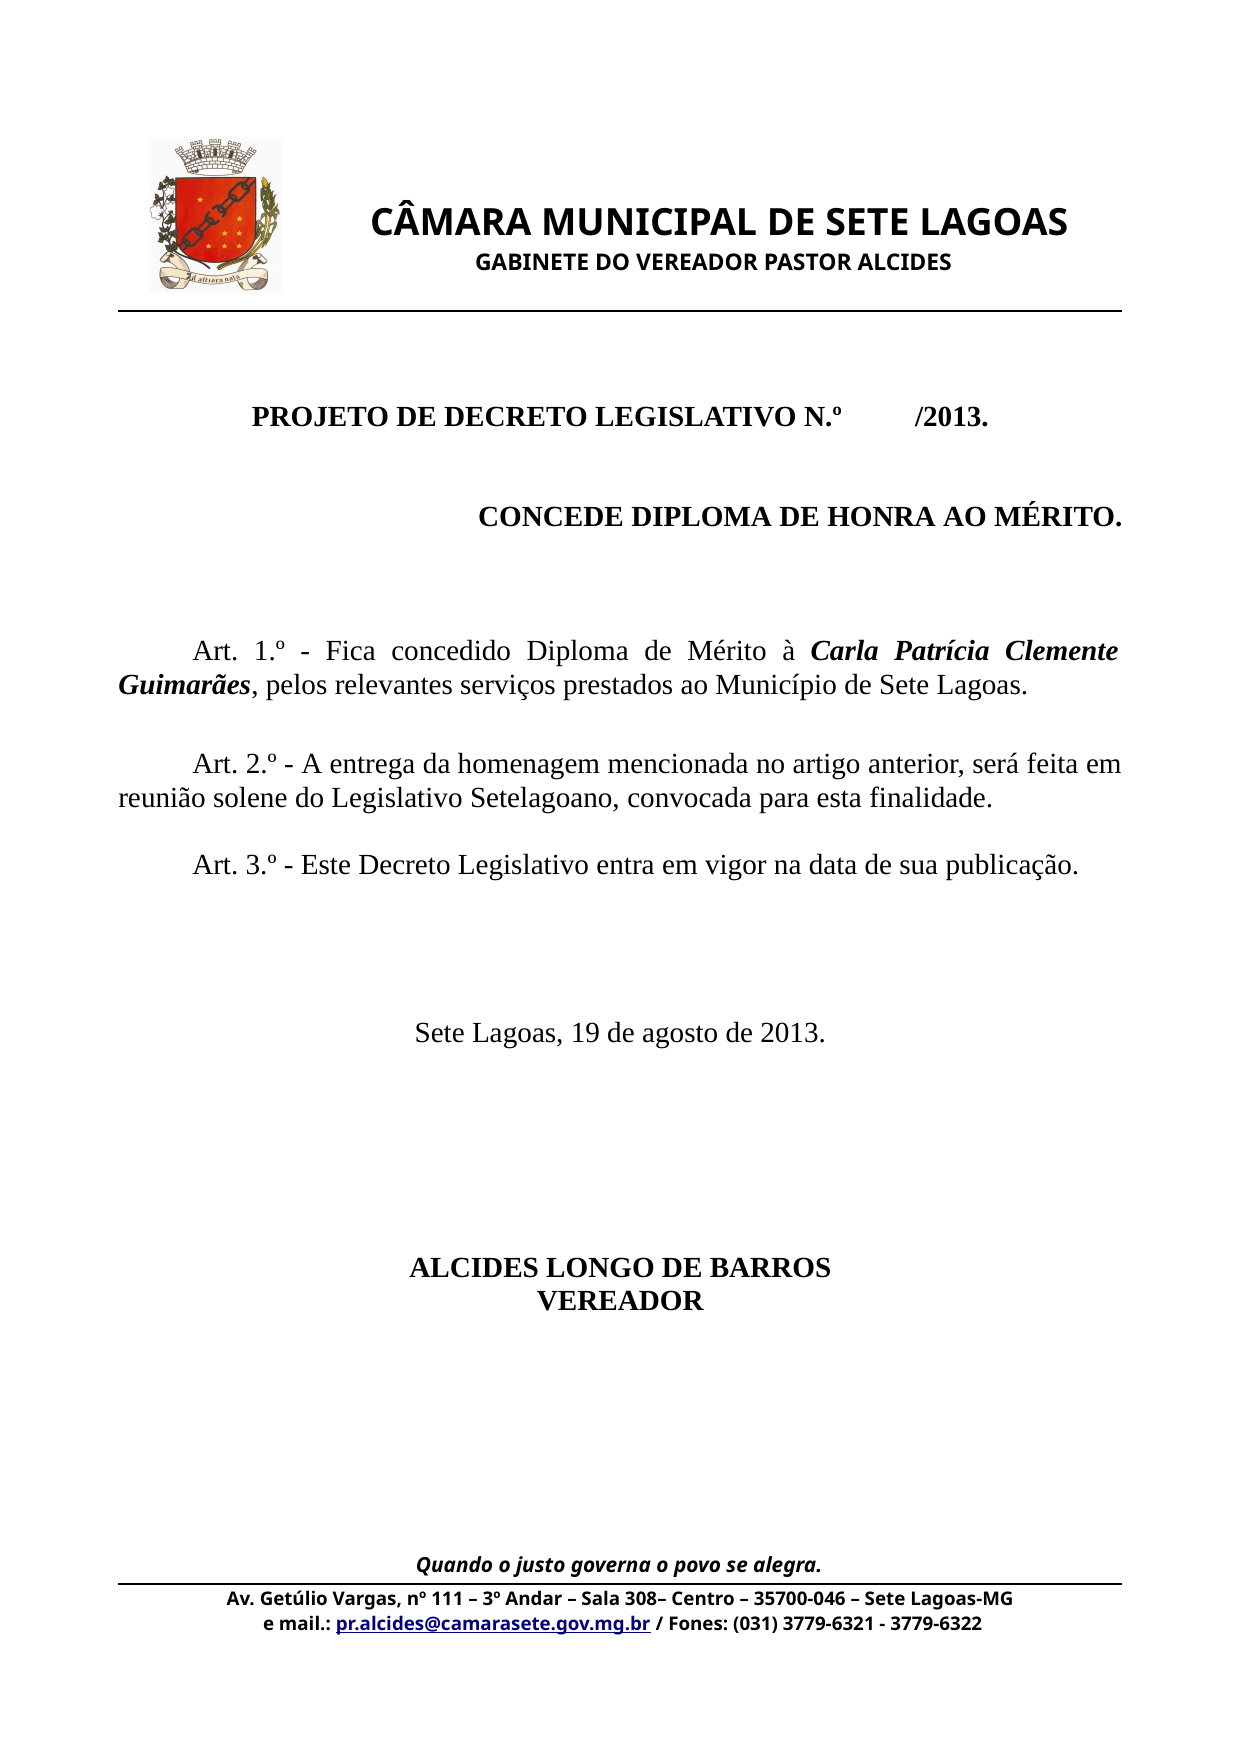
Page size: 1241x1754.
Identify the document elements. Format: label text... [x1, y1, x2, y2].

picture [149, 137, 283, 292]
text Art. 3.º - Este Decreto Legislativo entra em vigor na data de sua publicação. [118, 847, 1122, 881]
text Sete Lagoas, 19 de agosto de 2013. [118, 1015, 1122, 1048]
text PROJETO DE DECRETO LEGISLATIVO N.º /2013. [118, 399, 1122, 432]
text Art. 1.º - Fica concedido Diploma de Mérito à Carla Patrícia Clemente Guimarães, pelos relevantes serviços prestados ao Município de Sete Lagoas. [118, 633, 1122, 701]
text Art. 2.º - A entrega da homenagem mencionada no artigo anterior, será feita em reunião solene do Legislativo Setelagoano, convocada para esta finalidade. [118, 747, 1122, 814]
text VEREADOR [118, 1283, 1122, 1317]
text ALCIDES LONGO DE BARROS [118, 1250, 1122, 1283]
text CONCEDE DIPLOMA DE HONRA AO MÉRITO. [118, 499, 1122, 533]
